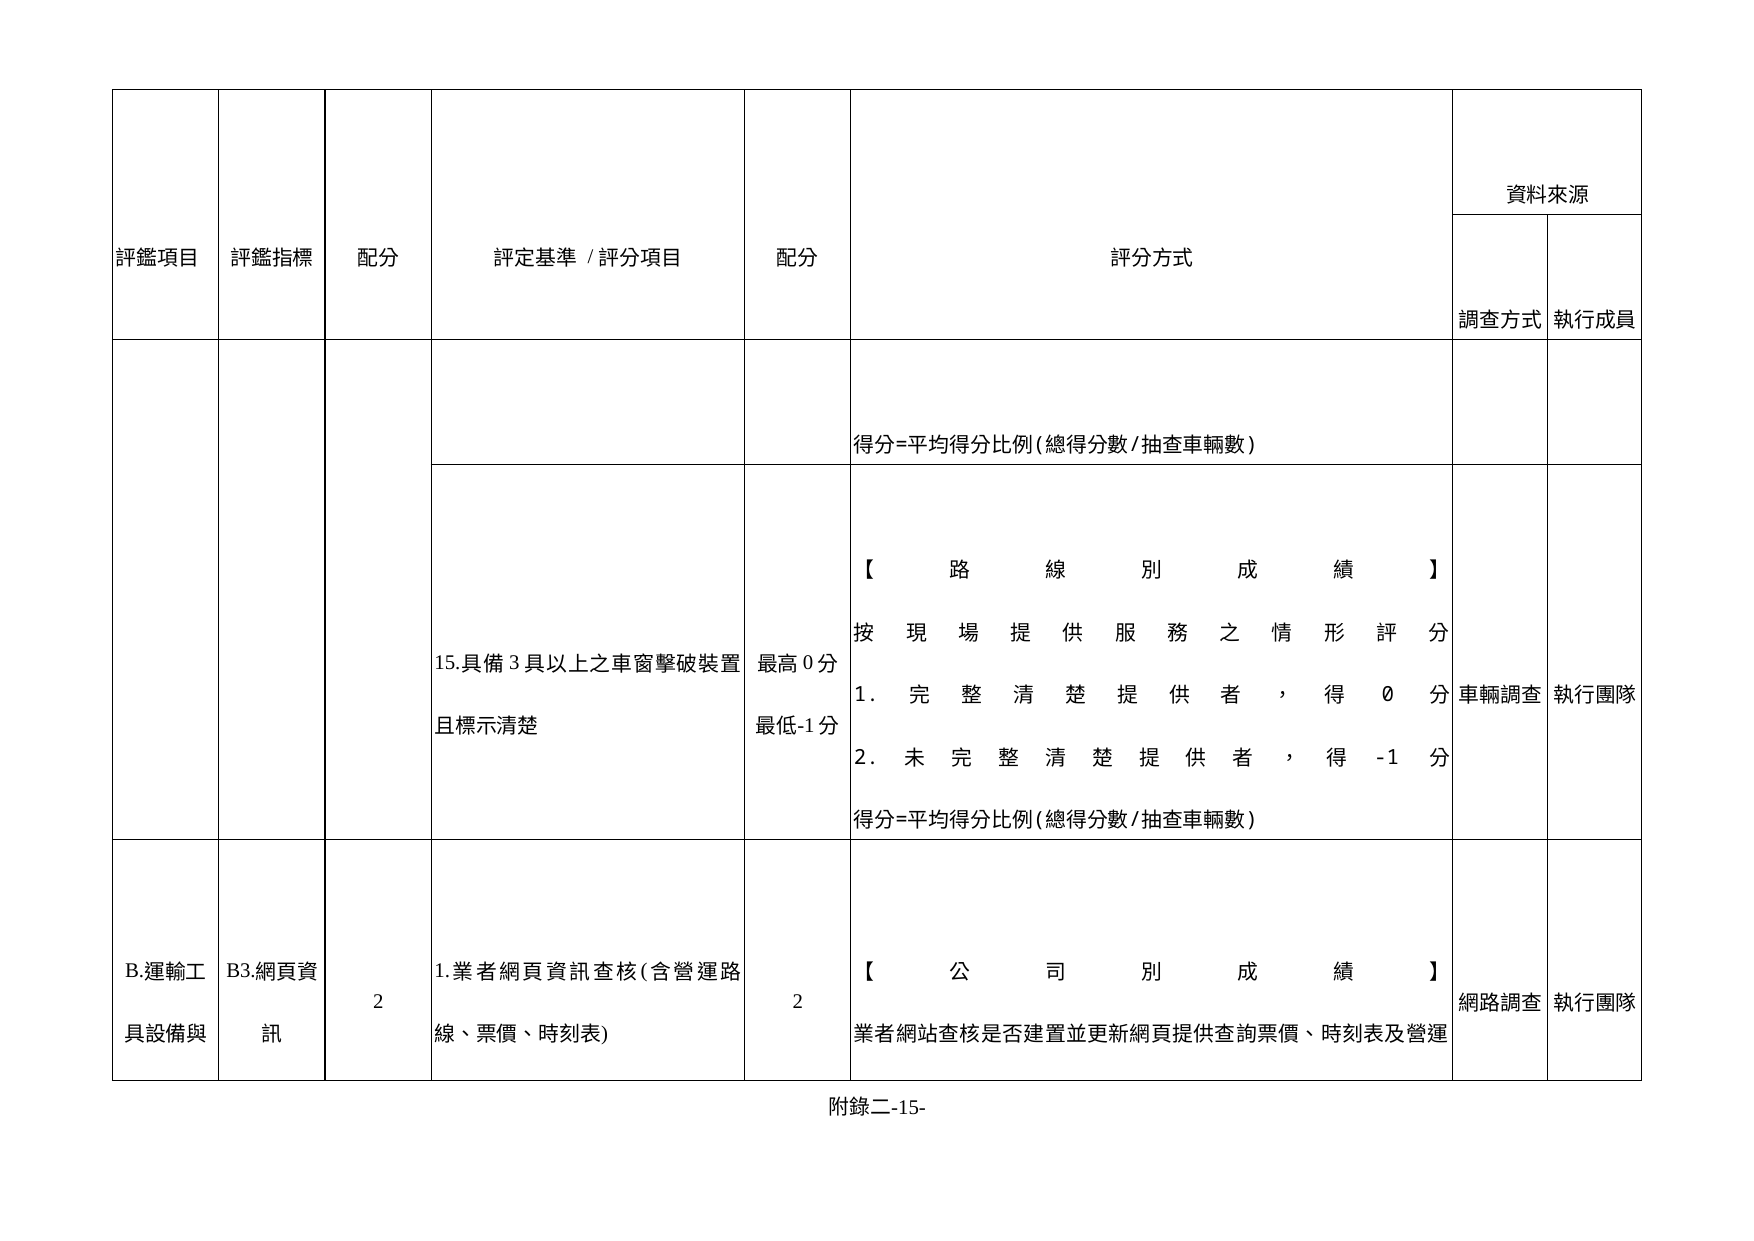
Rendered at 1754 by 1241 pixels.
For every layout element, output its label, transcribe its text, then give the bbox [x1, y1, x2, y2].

table_cell [219, 340, 324, 839]
table_cell 執行團隊 [1548, 840, 1641, 1080]
table_cell 【公司別成績】 業者網站查核是否建置並更新網頁提供查詢票價、時刻表及營運 [851, 840, 1452, 1080]
table_header 配分 [745, 90, 850, 339]
table_cell 調查方式 [1453, 215, 1547, 339]
table_cell 1.業者網頁資訊查核(含營運路線、票價、時刻表) [432, 840, 744, 1080]
table_cell B.運輸工具設備與 [113, 840, 218, 1080]
table_cell 2 [326, 840, 431, 1080]
table_header 配分 [326, 90, 431, 339]
table_cell [745, 340, 850, 464]
table_cell 【路線別成績】 按現場提供服務之情形評分 1.完整清楚提供者，得0分 2.未完整清楚提供者，得-1分 得分=平均得分比例(總得分數/抽查車輛數) [851, 465, 1452, 839]
table_header 資料來源 [1453, 90, 1641, 214]
table_cell [432, 340, 744, 464]
table_cell [1548, 340, 1641, 464]
table_cell 車輛調查 [1453, 465, 1547, 839]
table_header 評分方式 [851, 90, 1452, 339]
table_header 評鑑指標 [219, 90, 324, 339]
table_cell [1453, 340, 1547, 464]
table_cell 15.具備3具以上之車窗擊破裝置且標示清楚 [432, 465, 744, 839]
table_cell [113, 340, 218, 839]
table_cell 執行團隊 [1548, 465, 1641, 839]
table_cell 網路調查 [1453, 840, 1547, 1080]
table_cell 執行成員 [1548, 215, 1641, 339]
table_cell [326, 340, 431, 839]
table_cell 得分=平均得分比例(總得分數/抽查車輛數) [851, 340, 1452, 464]
table_cell 2 [745, 840, 850, 1080]
table_header 評定基準 / 評分項目 [432, 90, 744, 339]
table_cell B3.網頁資訊 [219, 840, 324, 1080]
table_header 評鑑項目 [113, 90, 218, 339]
table_cell 最高0分 最低-1分 [745, 465, 850, 839]
